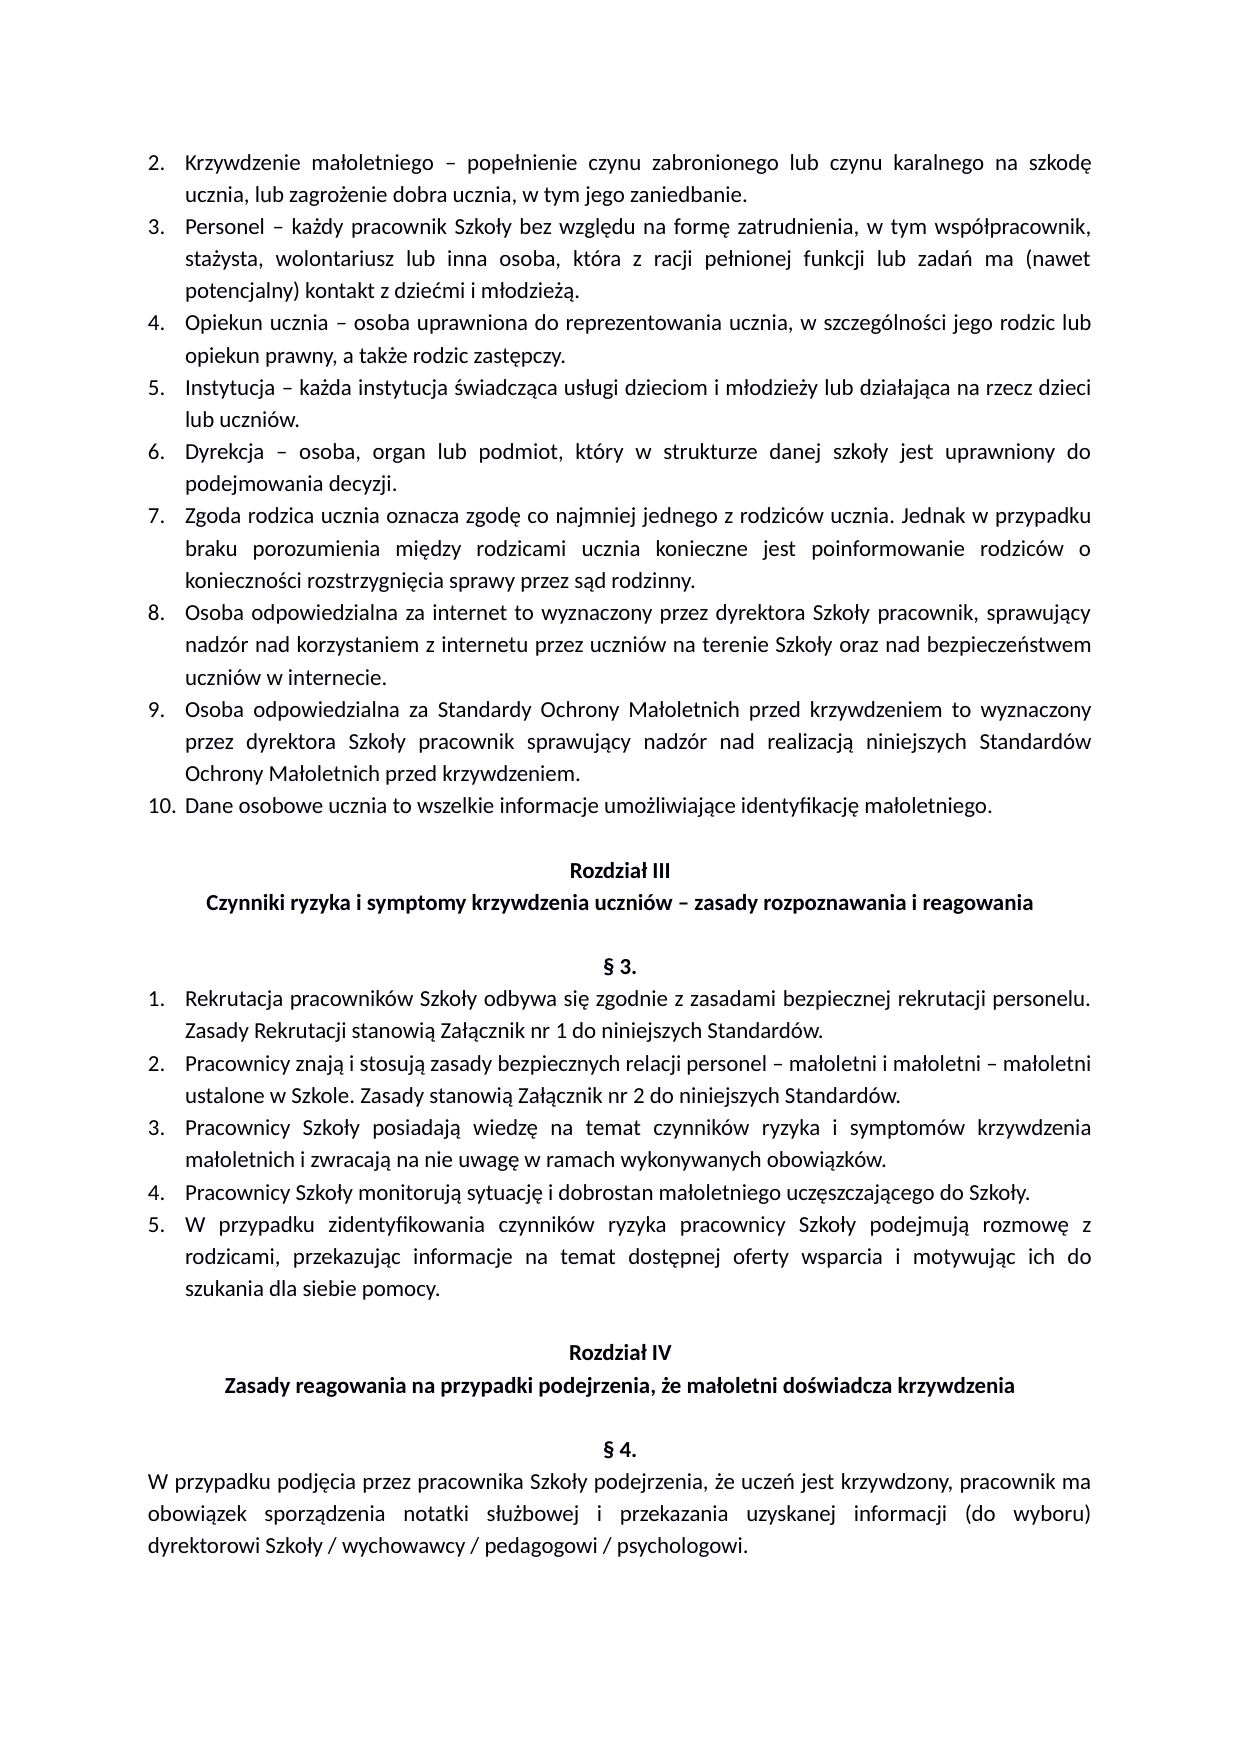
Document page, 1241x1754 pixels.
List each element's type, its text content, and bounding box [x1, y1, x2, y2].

list Pracownicy znają i stosują zasady bezpiecznych relacji personel – małoletni i małoletni – małoletni ustalone w Szkole. Zasady stanowią Załącznik nr 2 do niniejszych Standardów. [148, 1049, 1093, 1109]
list Pracownicy Szkoły posiadają wiedzę na temat czynników ryzyka i symptomów krzywdzenia małoletnich i zwracają na nie uwagę w ramach wykonywanych obowiązków. [148, 1113, 1093, 1173]
text W przypadku podjęcia przez pracownika Szkoły podejrzenia, że uczeń jest krzywdzony, pracownik ma obowiązek sporządzenia notatki służbowej i przekazania uzyskanej informacji (do wyboru) dyrektorowi Szkoły / wychowawcy / pedagogowi / psychologowi. [148, 1467, 1093, 1560]
list Opiekun ucznia – osoba uprawniona do reprezentowania ucznia, w szczególności jego rodzic lub opiekun prawny, a także rodzic zastępczy. [148, 308, 1093, 369]
text § 4. [148, 1435, 1093, 1463]
list Dane osobowe ucznia to wszelkie informacje umożliwiające identyfikację małoletniego. [148, 791, 1093, 819]
text § 3. [148, 952, 1093, 980]
text Czynniki ryzyka i symptomy krzywdzenia uczniów – zasady rozpoznawania i reagowania [148, 888, 1093, 916]
list Dyrekcja – osoba, organ lub podmiot, który w strukturze danej szkoły jest uprawniony do podejmowania decyzji. [148, 437, 1093, 497]
list W przypadku zidentyfikowania czynników ryzyka pracownicy Szkoły podejmują rozmowę z rodzicami, przekazując informacje na temat dostępnej oferty wsparcia i motywując ich do szukania dla siebie pomocy. [148, 1210, 1093, 1302]
list Rekrutacja pracowników Szkoły odbywa się zgodnie z zasadami bezpiecznej rekrutacji personelu. Zasady Rekrutacji stanowią Załącznik nr 1 do niniejszych Standardów. [148, 984, 1093, 1045]
list Pracownicy Szkoły monitorują sytuację i dobrostan małoletniego uczęszczającego do Szkoły. [148, 1178, 1093, 1206]
text Rozdział III [148, 856, 1093, 884]
list Krzywdzenie małoletniego – popełnienie czynu zabronionego lub czynu karalnego na szkodę ucznia, lub zagrożenie dobra ucznia, w tym jego zaniedbanie. [148, 148, 1093, 208]
list Osoba odpowiedzialna za internet to wyznaczony przez dyrektora Szkoły pracownik, sprawujący nadzór nad korzystaniem z internetu przez uczniów na terenie Szkoły oraz nad bezpieczeństwem uczniów w internecie. [148, 598, 1093, 691]
list Zgoda rodzica ucznia oznacza zgodę co najmniej jednego z rodziców ucznia. Jednak w przypadku braku porozumienia między rodzicami ucznia konieczne jest poinformowanie rodziców o konieczności rozstrzygnięcia sprawy przez sąd rodzinny. [148, 502, 1093, 594]
list Osoba odpowiedzialna za Standardy Ochrony Małoletnich przed krzywdzeniem to wyznaczony przez dyrektora Szkoły pracownik sprawujący nadzór nad realizacją niniejszych Standardów Ochrony Małoletnich przed krzywdzeniem. [148, 695, 1093, 787]
list Instytucja – każda instytucja świadcząca usługi dzieciom i młodzieży lub działająca na rzecz dzieci lub uczniów. [148, 373, 1093, 433]
list Personel – każdy pracownik Szkoły bez względu na formę zatrudnienia, w tym współpracownik, stażysta, wolontariusz lub inna osoba, która z racji pełnionej funkcji lub zadań ma (nawet potencjalny) kontakt z dziećmi i młodzieżą. [148, 212, 1093, 304]
text Zasady reagowania na przypadki podejrzenia, że małoletni doświadcza krzywdzenia [148, 1371, 1093, 1399]
text Rozdział IV [148, 1338, 1093, 1367]
